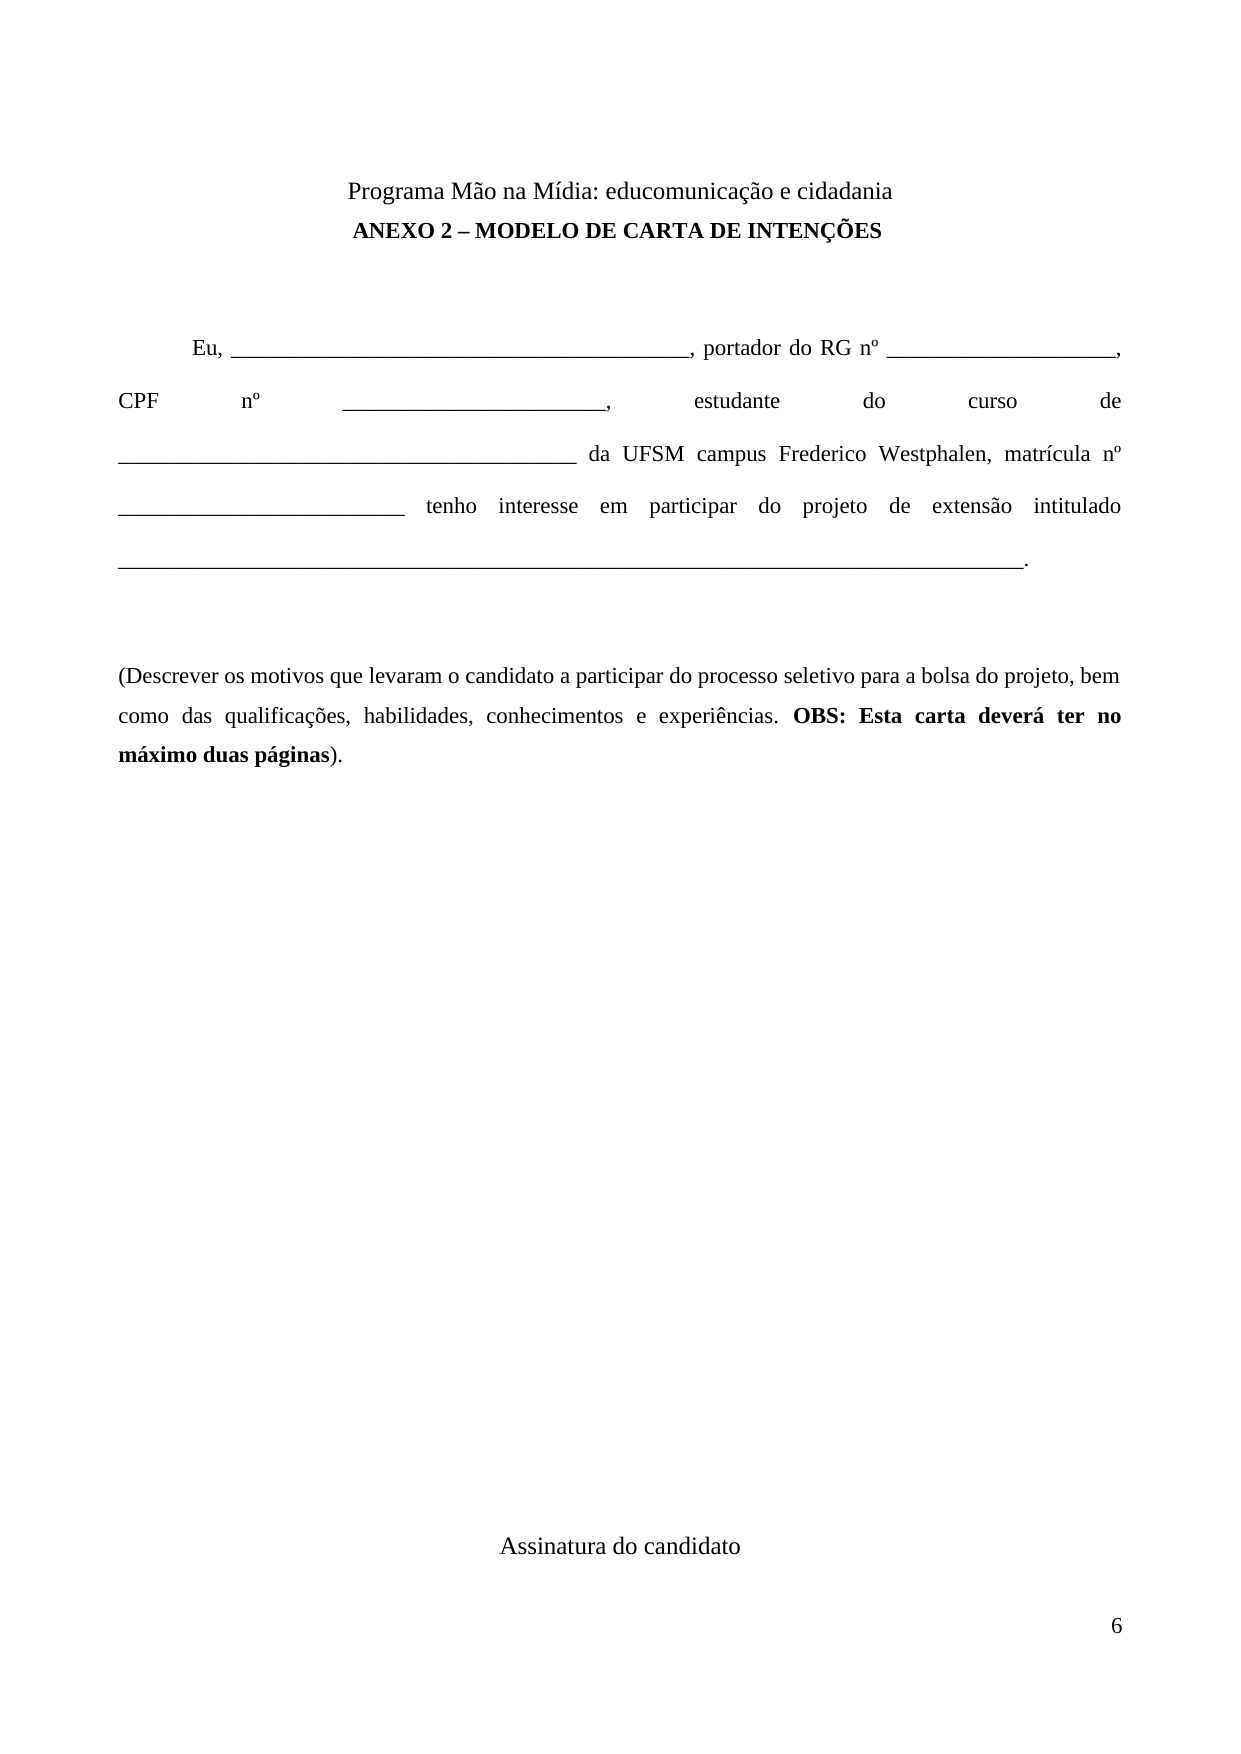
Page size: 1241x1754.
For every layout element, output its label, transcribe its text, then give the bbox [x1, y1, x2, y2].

text Programa Mão na Mídia: educomunicação e cidadania [118, 176, 1122, 205]
text Eu, ________________________________________, portador do RG nº ____________________, CPF nº _______________________, estudante do curso de ________________________________________ da UFSM campus Frederico Westphalen, matrícula nº _________________________ tenho interesse em participar do projeto de extensão intitulado _______________________________________________________________________________. [118, 334, 1122, 571]
text ANEXO 2 – MODELO DE CARTA DE INTENÇÕES [118, 218, 1122, 244]
text Assinatura do candidato [118, 1531, 1122, 1560]
text (Descrever os motivos que levaram o candidato a participar do processo seletivo para a bolsa do projeto, bem como das qualificações, habilidades, conhecimentos e experiências. OBS: Esta carta deverá ter no máximo duas páginas). [118, 662, 1122, 767]
